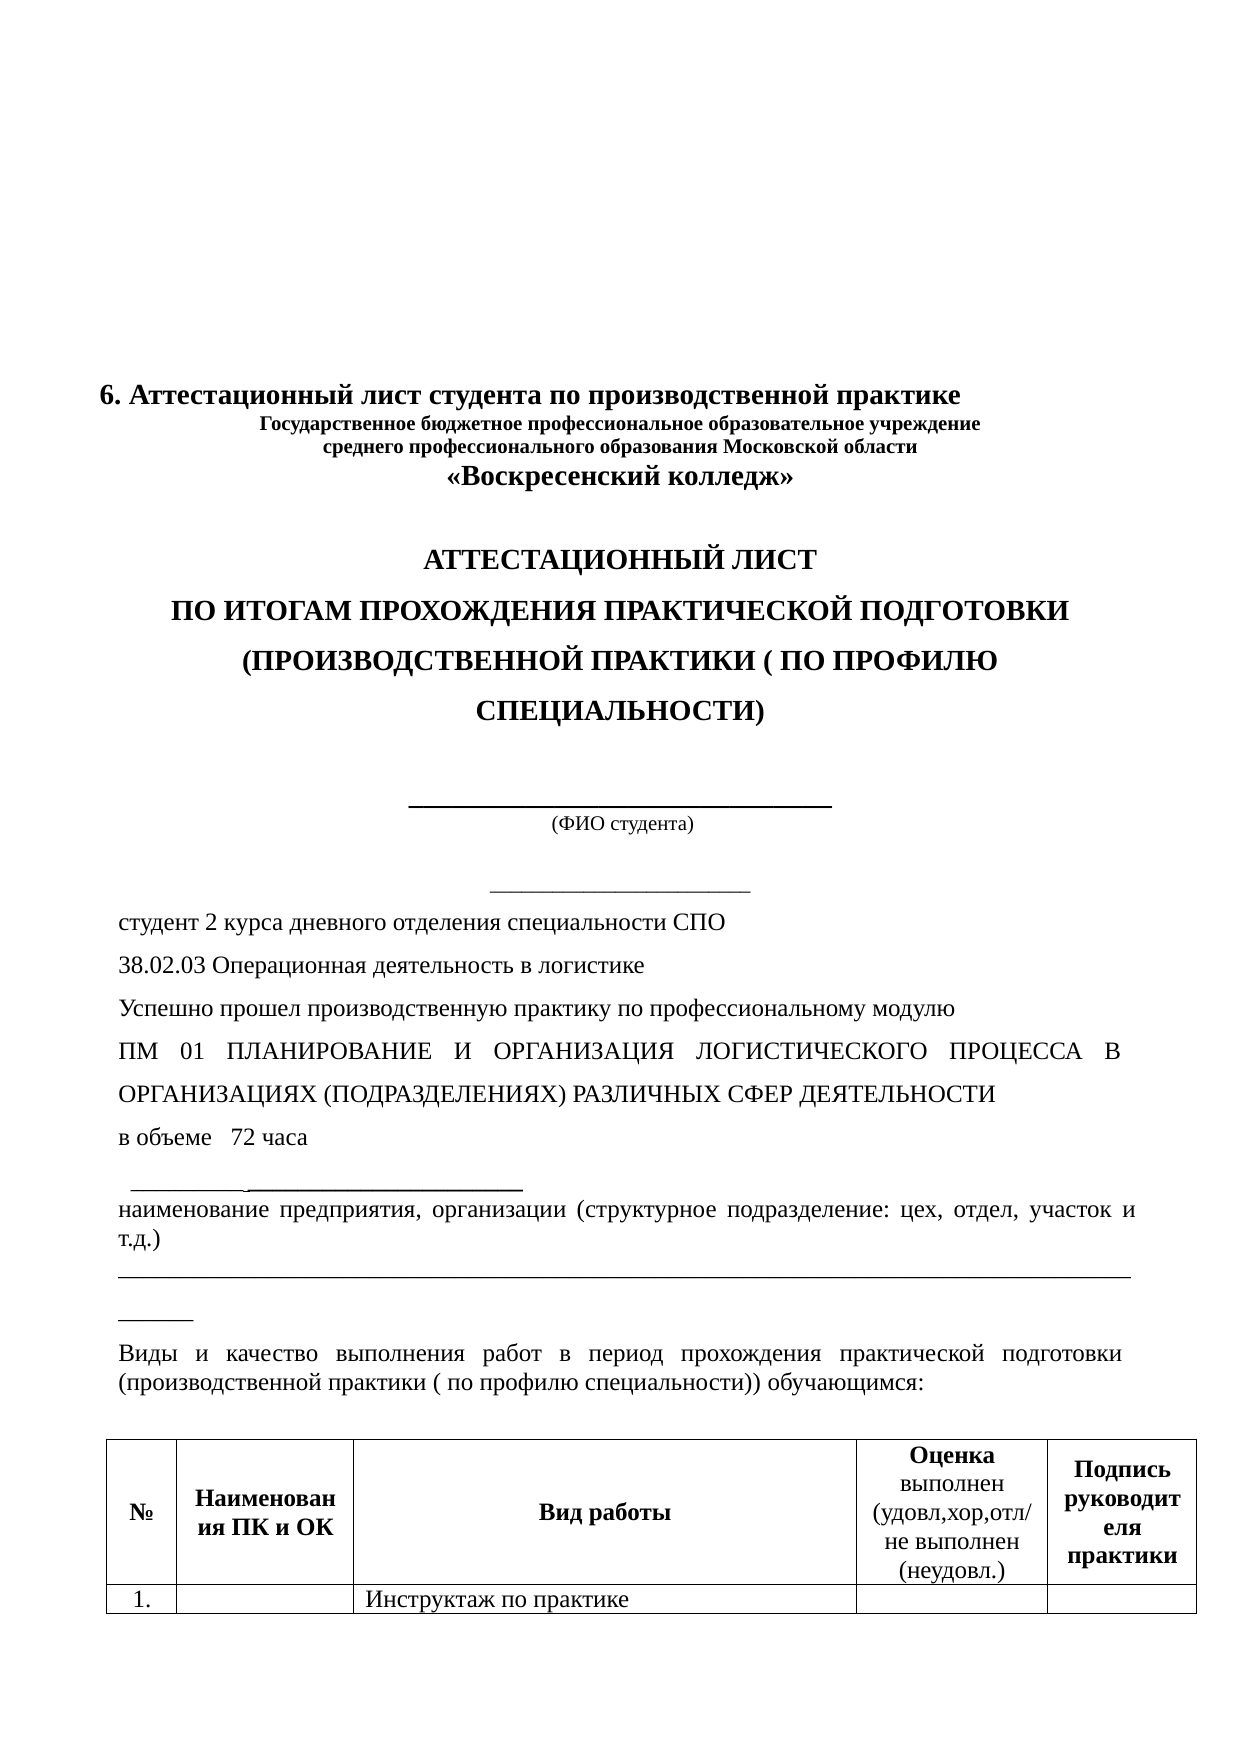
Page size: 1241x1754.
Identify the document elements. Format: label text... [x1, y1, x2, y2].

table_cell [857, 1585, 1047, 1613]
table_header Подпись руководителя практики [1048, 1440, 1196, 1583]
text ПМ 01 ПЛАНИРОВАНИЕ И ОРГАНИЗАЦИЯ ЛОГИСТИЧЕСКОГО ПРОЦЕССА В ОРГАНИЗАЦИЯХ (ПОДРАЗДЕЛЕНИЯХ) РАЗЛИЧНЫХ СФЕР ДЕЯТЕЛЬНОСТИ [118, 1036, 1122, 1108]
text Государственное бюджетное профессиональное образовательное учреждение [118, 410, 1122, 434]
text студент 2 курса дневного отделения специальности СПО [118, 907, 1122, 936]
text 38.02.03 Операционная деятельность в логистике [118, 950, 1122, 979]
text Успешно прошел производственную практику по профессиональному модулю [118, 993, 1122, 1022]
text (ФИО студента) [118, 811, 1122, 835]
text в объеме 72 часа [118, 1122, 1122, 1151]
table_header Наименования ПК и ОК [177, 1440, 353, 1583]
text ПО ИТОГАМ ПРОХОЖДЕНИЯ ПРАКТИЧЕСКОЙ ПОДГОТОВКИ (ПРОИЗВОДСТВЕННОЙ ПРАКТИКИ ( ПО ПРОФИЛЮ СПЕЦИАЛЬНОСТИ) [118, 593, 1122, 727]
text 6. Аттестационный лист студента по производственной практике [99, 377, 1122, 410]
text АТТЕСТАЦИОННЫЙ ЛИСТ [118, 542, 1122, 576]
text _________________________ [118, 871, 1122, 895]
text «Воскресенский колледж» [118, 458, 1122, 492]
text _____________________________ [118, 777, 1122, 811]
table_cell [1048, 1585, 1196, 1613]
table_cell [177, 1585, 353, 1613]
text _________ ______________________ [118, 1166, 1137, 1194]
table_cell Инструктаж по практике [354, 1585, 856, 1613]
text Виды и качество выполнения работ в период прохождения практической подготовки (производственной практики ( по профилю специальности)) обучающимся: [118, 1338, 1122, 1396]
table_header № [107, 1440, 176, 1583]
text наименование предприятия, организации (структурное подразделение: цех, отдел, участок и т.д.) [118, 1194, 1137, 1252]
text _______________________________________________________________________________________ [118, 1252, 1137, 1324]
table_cell 1. [107, 1585, 176, 1613]
table_header Оценка выполнен (удовл,хор,отл/не выполнен (неудовл.) [857, 1440, 1047, 1583]
table_header Вид работы [354, 1440, 856, 1583]
text среднего профессионального образования Московской области [118, 434, 1122, 458]
